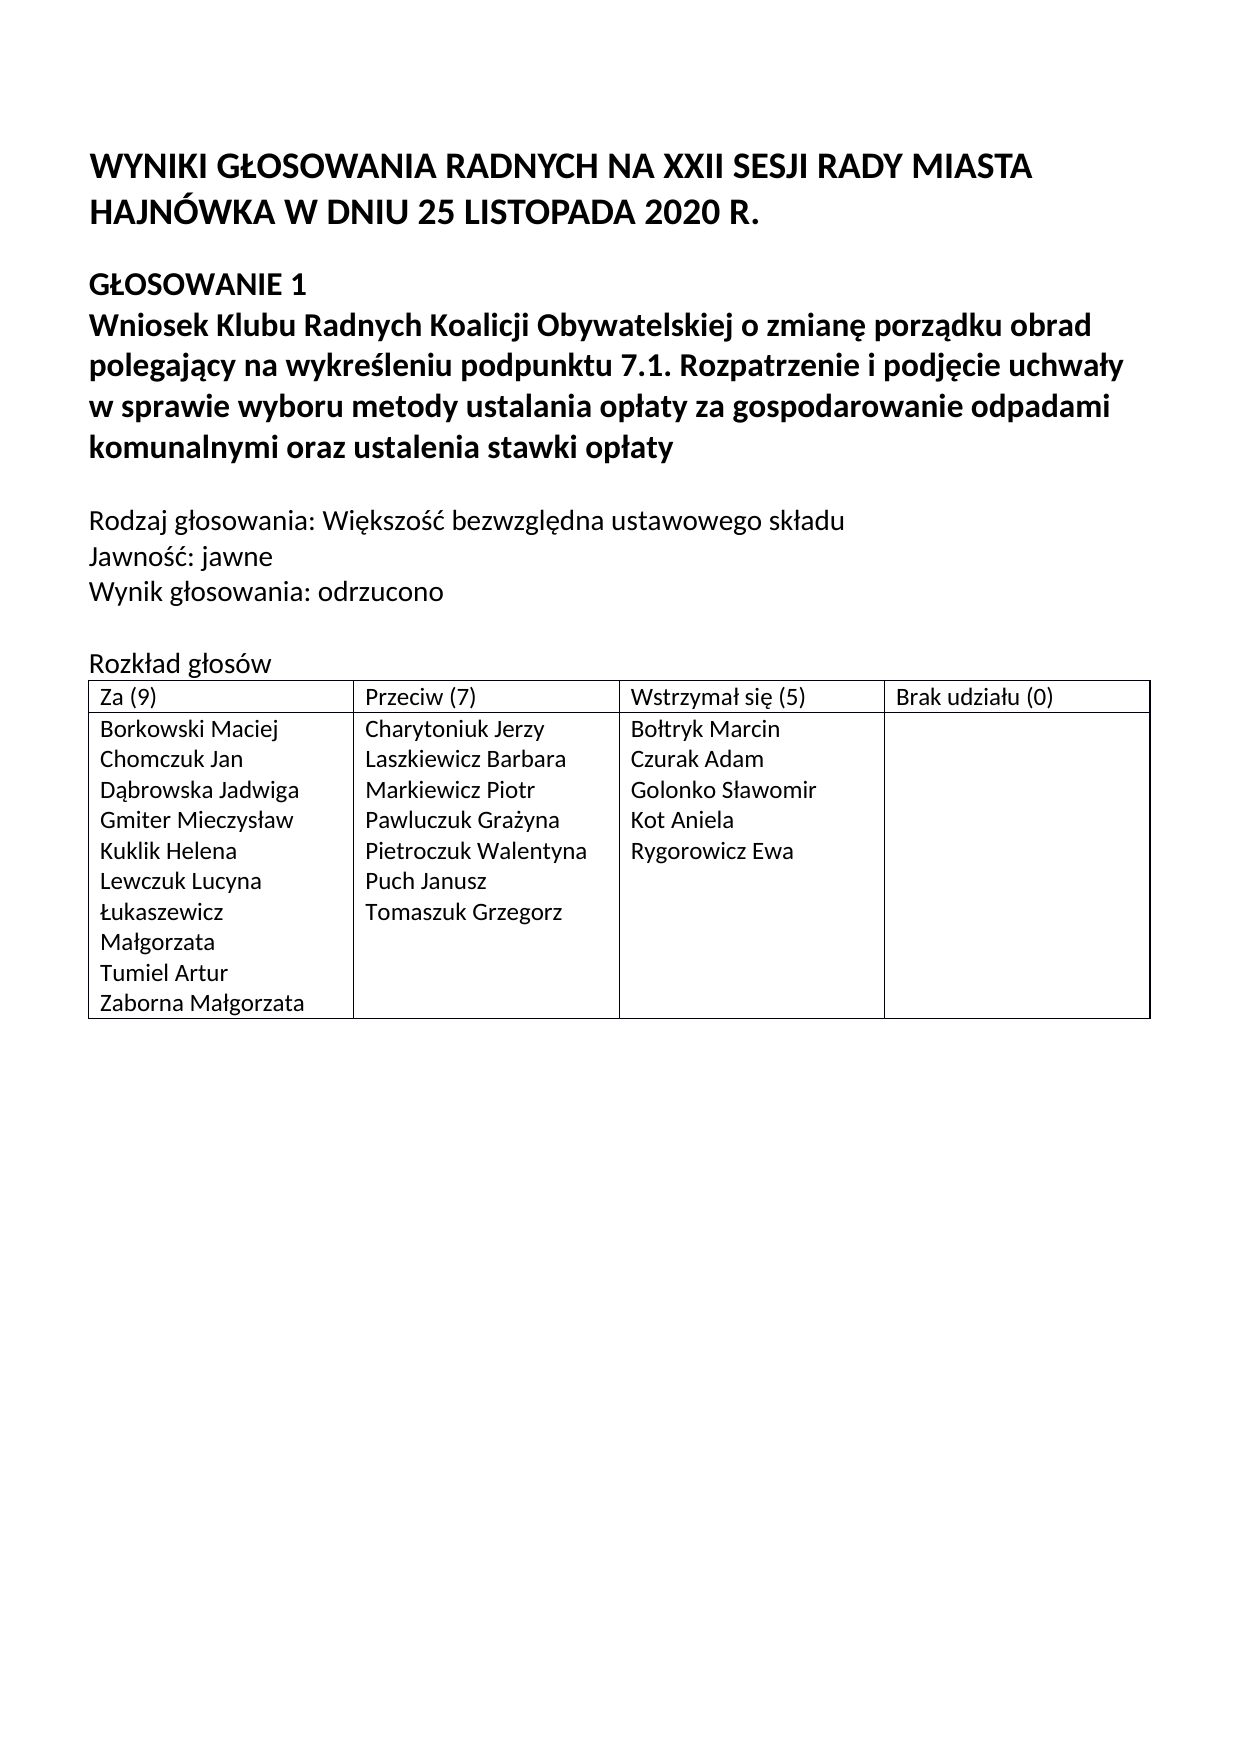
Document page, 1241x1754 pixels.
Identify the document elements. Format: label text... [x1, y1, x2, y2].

table_header Za (9) [89, 681, 353, 712]
table_header Brak udziału (0) [885, 681, 1149, 712]
text Wynik głosowania: odrzucono [88, 573, 1152, 609]
table_header Wstrzymał się (5) [620, 681, 884, 712]
subtitle Wniosek Klubu Radnych Koalicji Obywatelskiej o zmianę porządku obrad polegający na wykreśleniu podpunktu 7.1. Rozpatrzenie i podjęcie uchwały w sprawie wyboru metody ustalania opłaty za gospodarowanie odpadami komunalnymi oraz ustalenia stawki opłaty [88, 304, 1152, 467]
text Rozkład głosów [88, 645, 1152, 680]
table_cell Borkowski Maciej Chomczuk Jan Dąbrowska Jadwiga Gmiter Mieczysław Kuklik Helena Lewczuk Lucyna Łukaszewicz Małgorzata Tumiel Artur Zaborna Małgorzata [89, 713, 353, 1018]
subtitle GŁOSOWANIE 1 [88, 263, 1152, 304]
text Jawność: jawne [88, 538, 1152, 573]
table_cell Bołtryk Marcin Czurak Adam Golonko Sławomir Kot Aniela Rygorowicz Ewa [620, 713, 884, 1018]
table_cell Charytoniuk Jerzy Laszkiewicz Barbara Markiewicz Piotr Pawluczuk Grażyna Pietroczuk Walentyna Puch Janusz Tomaszuk Grzegorz [354, 713, 619, 1018]
text Rodzaj głosowania: Większość bezwzględna ustawowego składu [88, 502, 1152, 538]
table_cell [885, 713, 1149, 1018]
table_header Przeciw (7) [354, 681, 619, 712]
